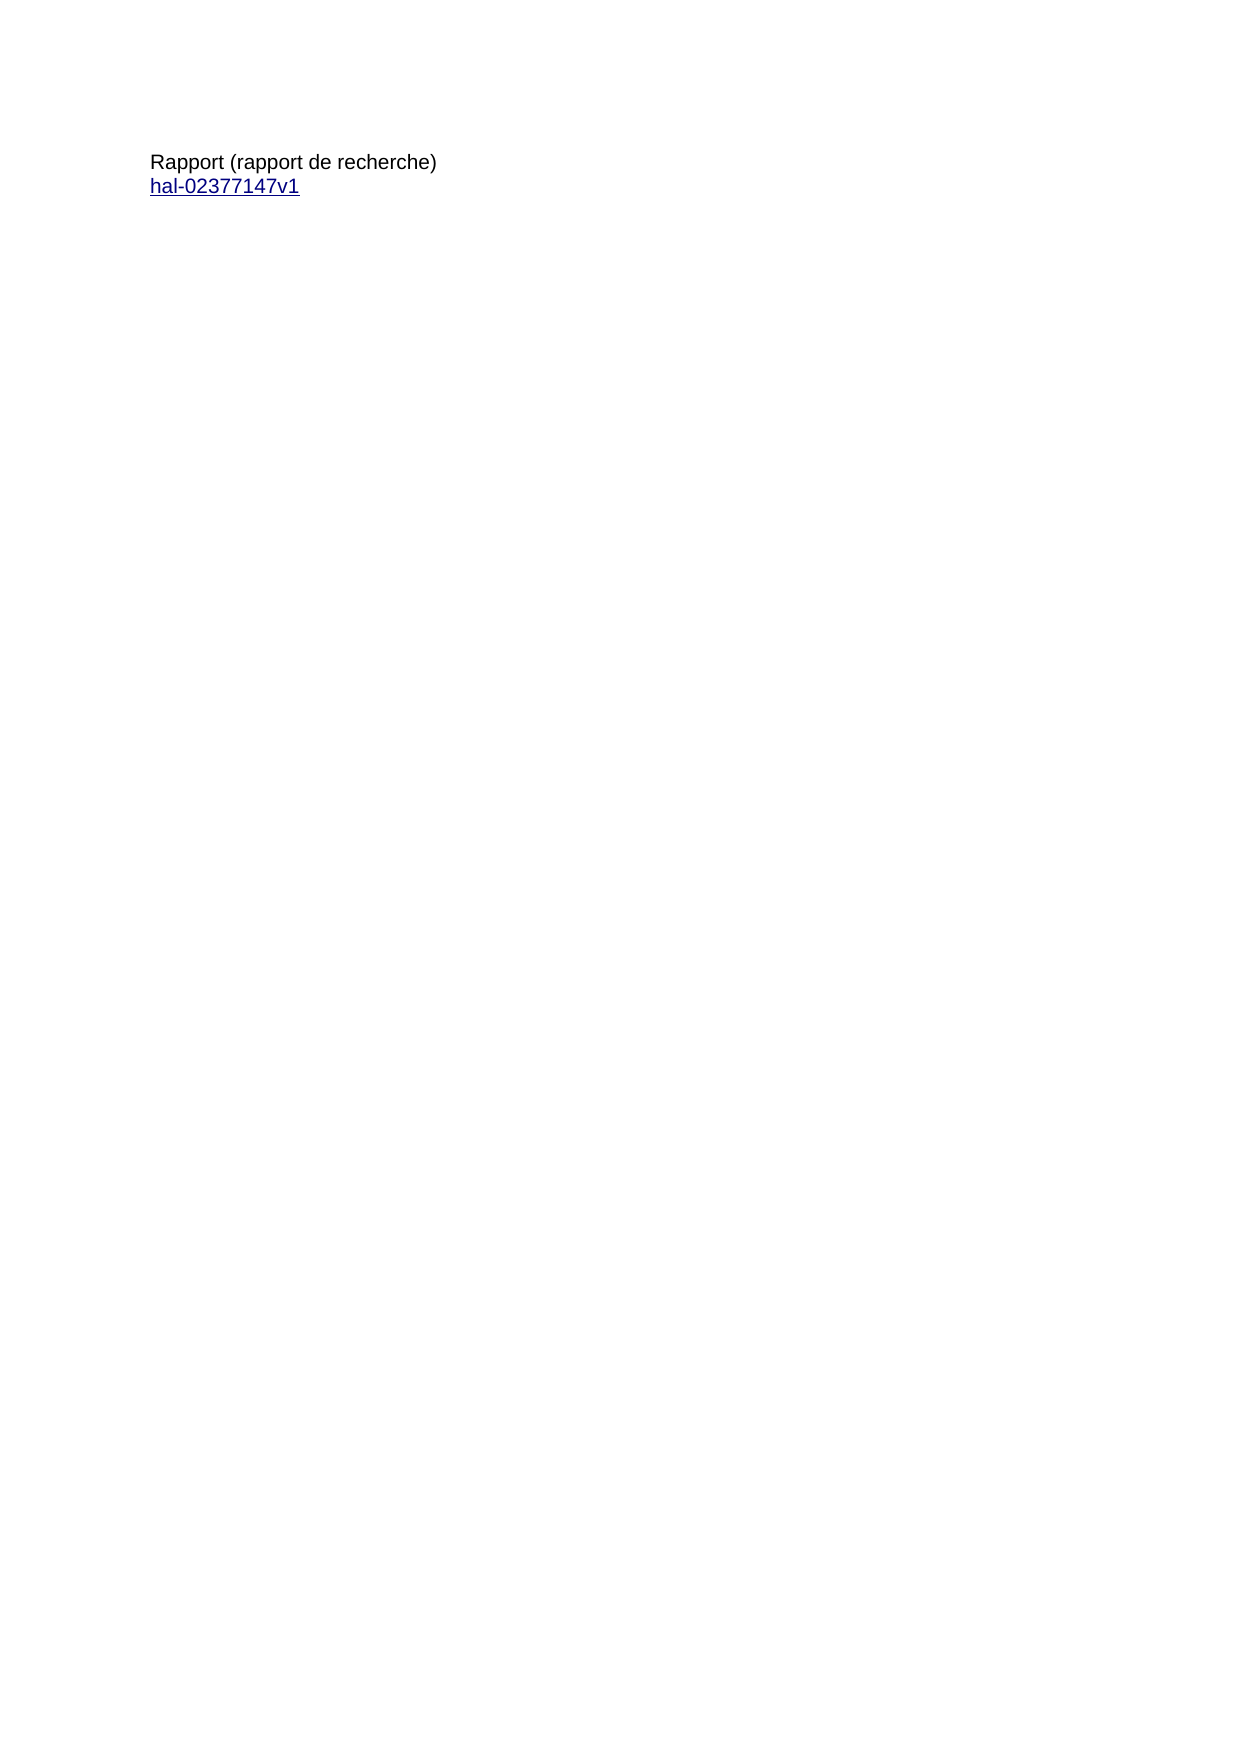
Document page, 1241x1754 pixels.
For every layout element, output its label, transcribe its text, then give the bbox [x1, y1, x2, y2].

table_cell Rapport (rapport de recherche) hal-02377147v1 [150, 150, 1090, 198]
